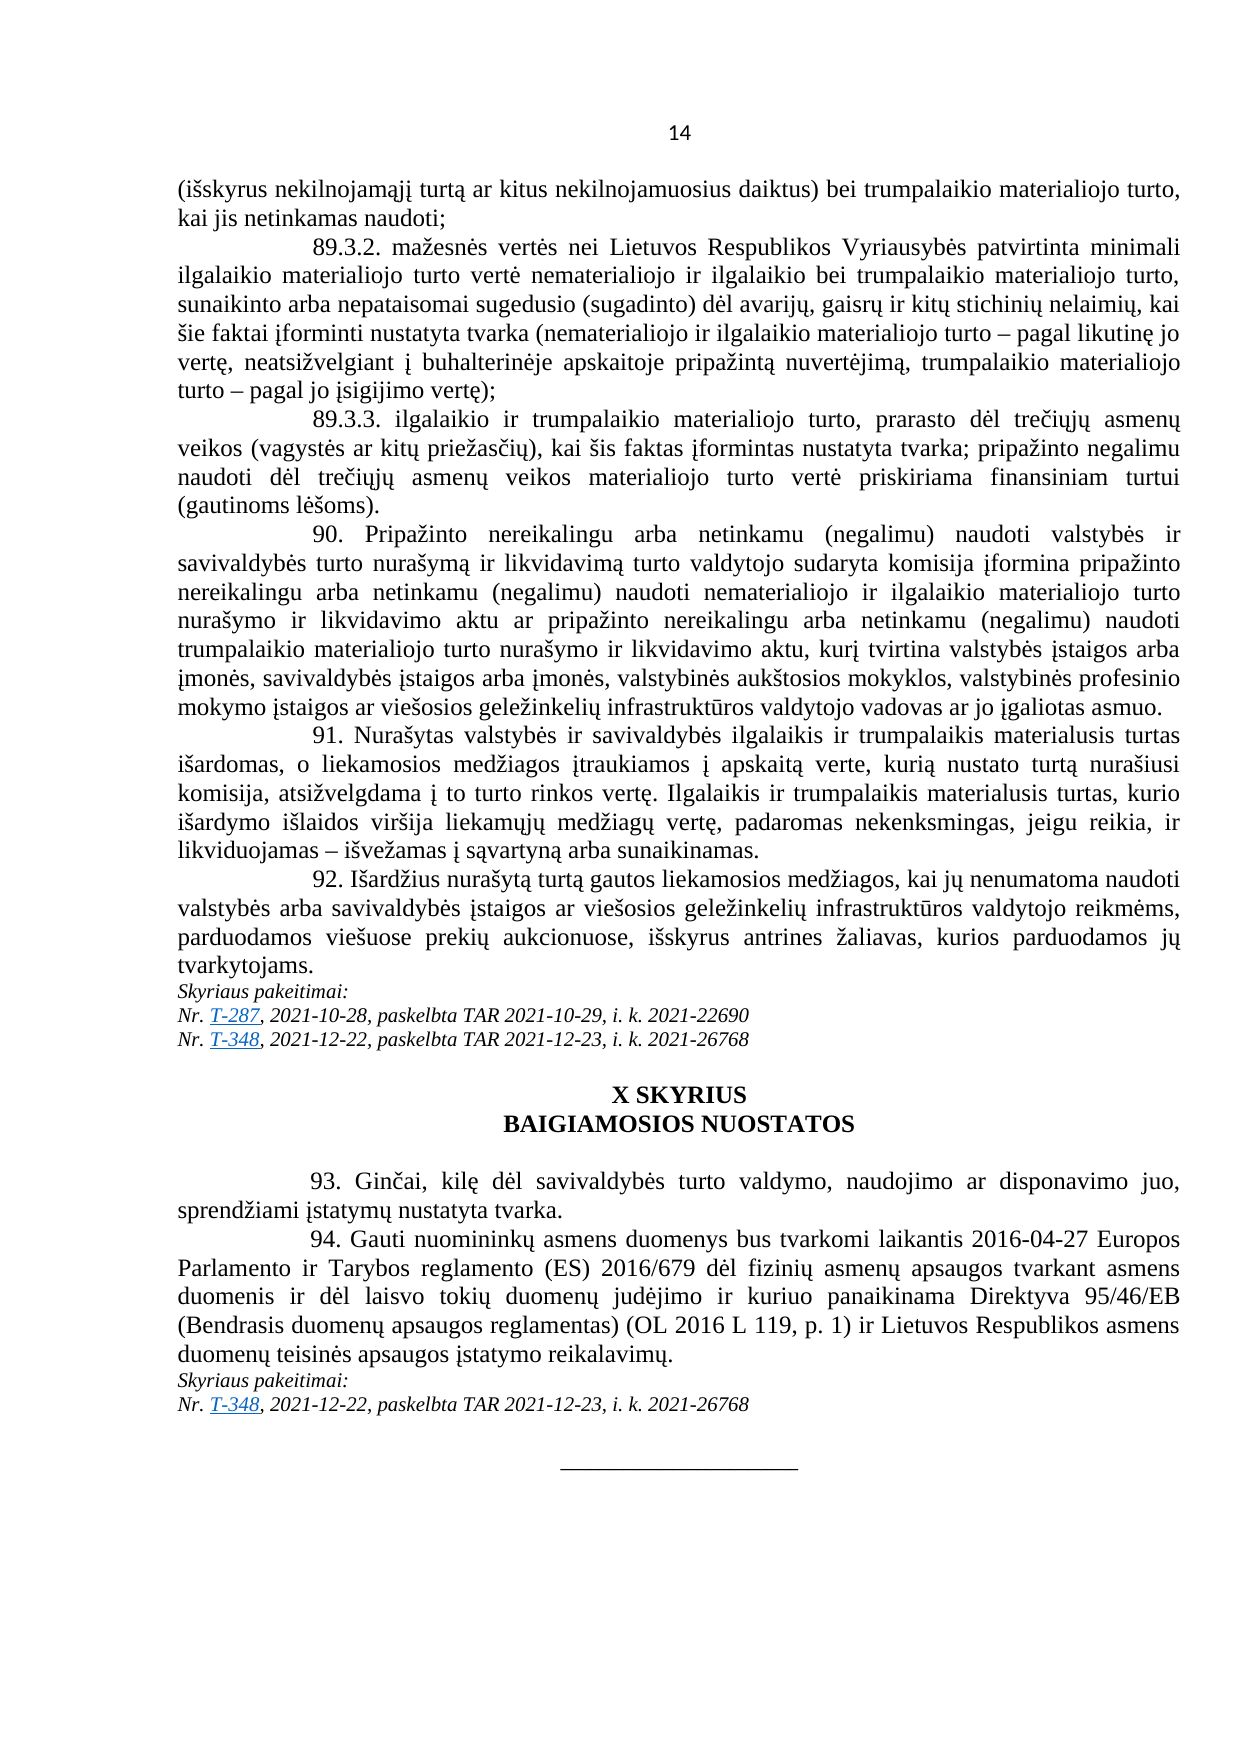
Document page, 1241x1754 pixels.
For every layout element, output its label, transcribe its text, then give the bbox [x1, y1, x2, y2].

text BAIGIAMOSIOS NUOSTATOS [177, 1109, 1181, 1138]
text 94. Gauti nuomininkų asmens duomenys bus tvarkomi laikantis 2016-04-27 Europos Parlamento ir Tarybos reglamento (ES) 2016/679 dėl fizinių asmenų apsaugos tvarkant asmens duomenis ir dėl laisvo tokių duomenų judėjimo ir kuriuo panaikinama Direktyva 95/46/EB (Bendrasis duomenų apsaugos reglamentas) (OL 2016 L 119, p. 1) ir Lietuvos Respublikos asmens duomenų teisinės apsaugos įstatymo reikalavimų. [177, 1224, 1181, 1368]
text Nr. T-348, 2021-12-22, paskelbta TAR 2021-12-23, i. k. 2021-26768 [177, 1027, 1181, 1051]
text 90. Pripažinto nereikalingu arba netinkamu (negalimu) naudoti valstybės ir savivaldybės turto nurašymą ir likvidavimą turto valdytojo sudaryta komisija įformina pripažinto nereikalingu arba netinkamu (negalimu) naudoti nematerialiojo ir ilgalaikio materialiojo turto nurašymo ir likvidavimo aktu ar pripažinto nereikalingu arba netinkamu (negalimu) naudoti trumpalaikio materialiojo turto nurašymo ir likvidavimo aktu, kurį tvirtina valstybės įstaigos arba įmonės, savivaldybės įstaigos arba įmonės, valstybinės aukštosios mokyklos, valstybinės profesinio mokymo įstaigos ar viešosios geležinkelių infrastruktūros valdytojo vadovas ar jo įgaliotas asmuo. [177, 519, 1181, 720]
text Skyriaus pakeitimai: [177, 1368, 1181, 1392]
text Skyriaus pakeitimai: [177, 979, 1181, 1003]
text 89.3.3. ilgalaikio ir trumpalaikio materialiojo turto, prarasto dėl trečiųjų asmenų veikos (vagystės ar kitų priežasčių), kai šis faktas įformintas nustatyta tvarka; pripažinto negalimu naudoti dėl trečiųjų asmenų veikos materialiojo turto vertė priskiriama finansiniam turtui (gautinoms lėšoms). [177, 404, 1181, 519]
text 91. Nurašytas valstybės ir savivaldybės ilgalaikis ir trumpalaikis materialusis turtas išardomas, o liekamosios medžiagos įtraukiamos į apskaitą verte, kurią nustato turtą nurašiusi komisija, atsižvelgdama į to turto rinkos vertę. Ilgalaikis ir trumpalaikis materialusis turtas, kurio išardymo išlaidos viršija liekamųjų medžiagų vertę, padaromas nekenksmingas, jeigu reikia, ir likviduojamas – išvežamas į sąvartyną arba sunaikinamas. [177, 720, 1181, 864]
text (išskyrus nekilnojamąjį turtą ar kitus nekilnojamuosius daiktus) bei trumpalaikio materialiojo turto, kai jis netinkamas naudoti; [177, 174, 1181, 232]
text 89.3.2. mažesnės vertės nei Lietuvos Respublikos Vyriausybės patvirtinta minimali ilgalaikio materialiojo turto vertė nematerialiojo ir ilgalaikio bei trumpalaikio materialiojo turto, sunaikinto arba nepataisomai sugedusio (sugadinto) dėl avarijų, gaisrų ir kitų stichinių nelaimių, kai šie faktai įforminti nustatyta tvarka (nematerialiojo ir ilgalaikio materialiojo turto – pagal likutinę jo vertę, neatsižvelgiant į buhalterinėje apskaitoje pripažintą nuvertėjimą, trumpalaikio materialiojo turto – pagal jo įsigijimo vertę); [177, 232, 1181, 404]
text 93. Ginčai, kilę dėl savivaldybės turto valdymo, naudojimo ar disponavimo juo, sprendžiami įstatymų nustatyta tvarka. [177, 1166, 1181, 1224]
text 92. Išardžius nurašytą turtą gautos liekamosios medžiagos, kai jų nenumatoma naudoti valstybės arba savivaldybės įstaigos ar viešosios geležinkelių infrastruktūros valdytojo reikmėms, parduodamos viešuose prekių aukcionuose, išskyrus antrines žaliavas, kurios parduodamos jų tvarkytojams. [177, 864, 1181, 979]
text Nr. T-287, 2021-10-28, paskelbta TAR 2021-10-29, i. k. 2021-22690 [177, 1003, 1181, 1027]
text X SKYRIUS [177, 1080, 1181, 1109]
text Nr. T-348, 2021-12-22, paskelbta TAR 2021-12-23, i. k. 2021-26768 [177, 1392, 1181, 1416]
text ___________________ [177, 1444, 1181, 1473]
